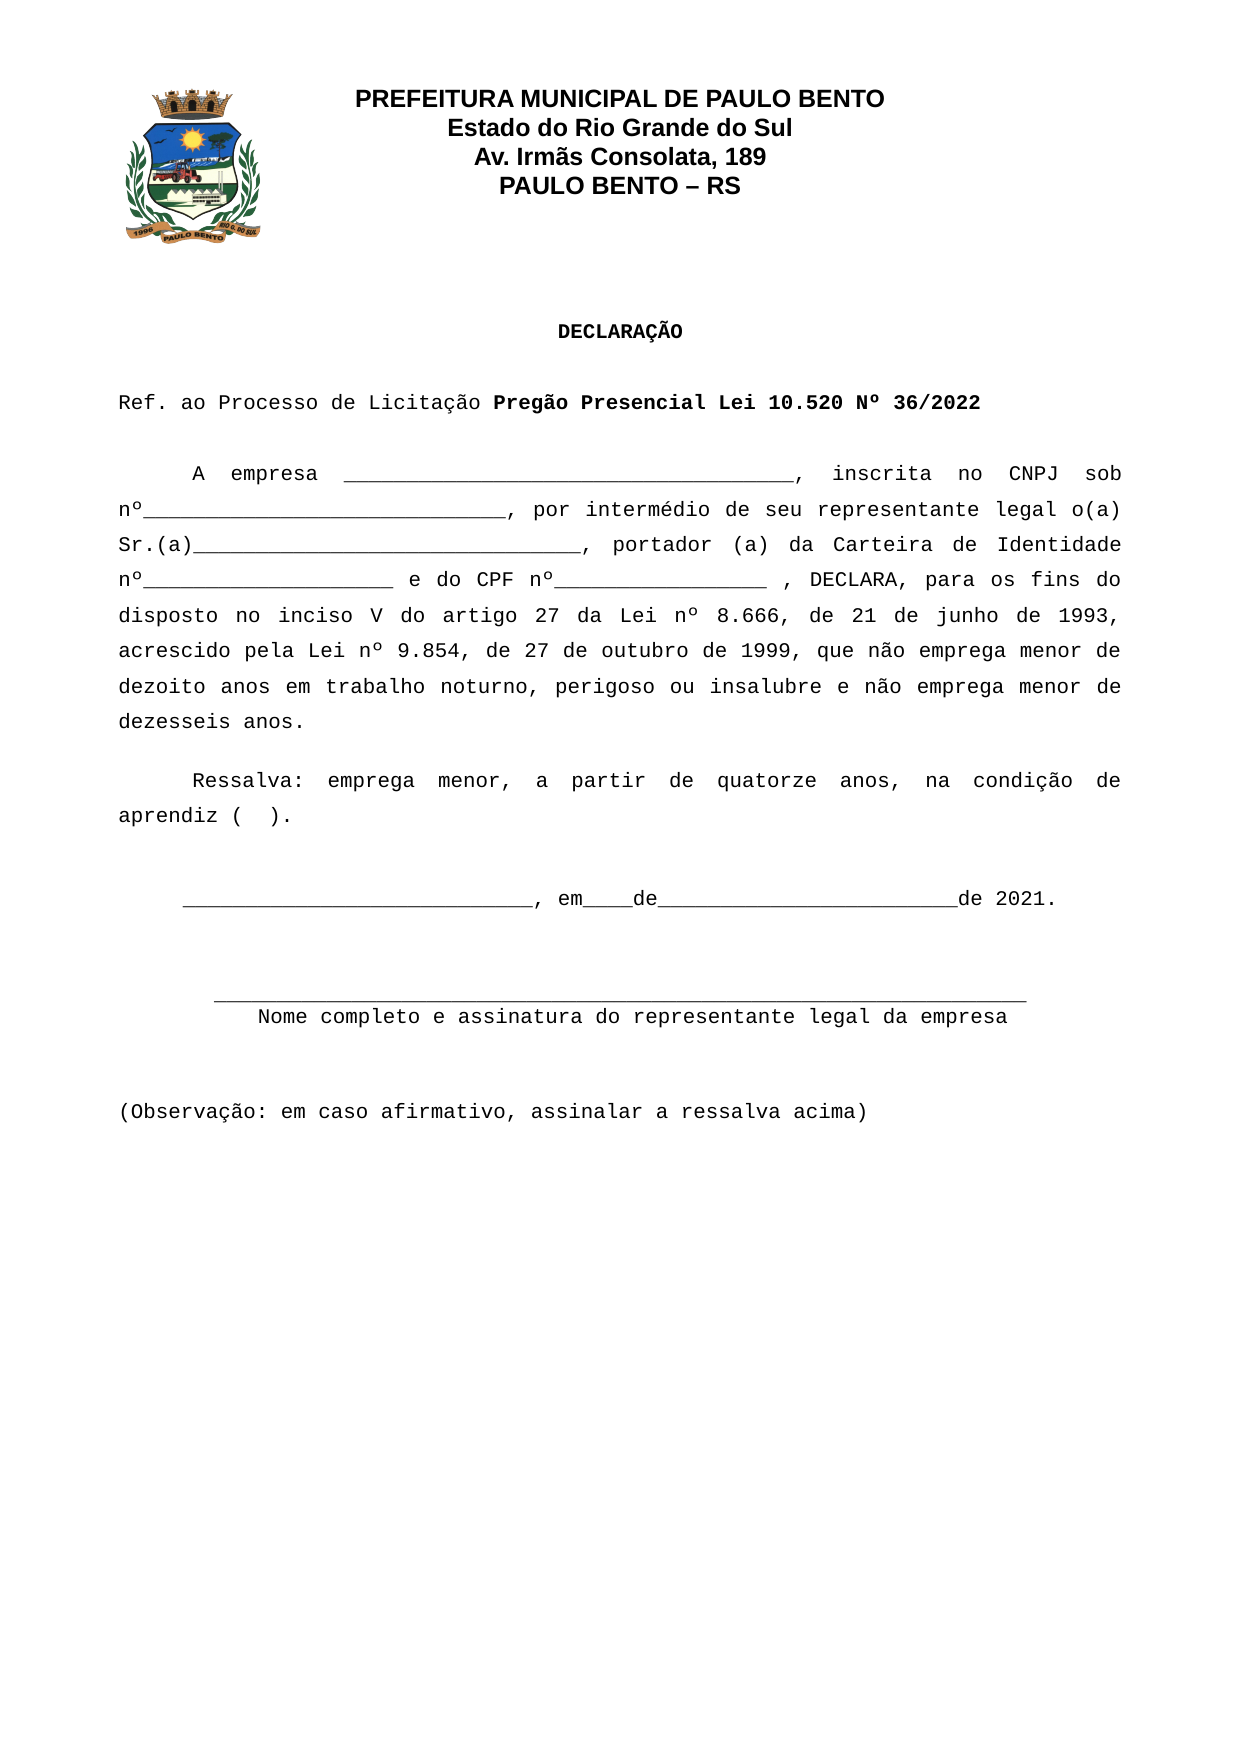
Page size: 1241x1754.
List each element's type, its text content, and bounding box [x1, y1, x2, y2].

text (Observação: em caso afirmativo, assinalar a ressalva acima) [118, 1101, 1122, 1125]
text A empresa ____________________________________, inscrita no CNPJ sob nº_____________________________, por intermédio de seu representante legal o(a) Sr.(a)_______________________________, portador (a) da Carteira de Identidade nº____________________ e do CPF nº_________________ , DECLARA, para os fins do disposto no inciso V do artigo 27 da Lei nº 8.666, de 21 de junho de 1993, acrescido pela Lei nº 9.854, de 27 de outubro de 1999, que não emprega menor de dezoito anos em trabalho noturno, perigoso ou insalubre e não emprega menor de dezesseis anos. [118, 463, 1122, 735]
text DECLARAÇÃO [118, 321, 1122, 345]
text _________________________________________________________________ [118, 983, 1122, 1006]
text Ressalva: emprega menor, a partir de quatorze anos, na condição de aprendiz ( ). [118, 770, 1122, 829]
text ____________________________, em____de________________________de 2021. [118, 888, 1122, 912]
text Nome completo e assinatura do representante legal da empresa [118, 1006, 1122, 1030]
text Ref. ao Processo de Licitação Pregão Presencial Lei 10.520 Nº 36/2022 [118, 392, 1122, 416]
